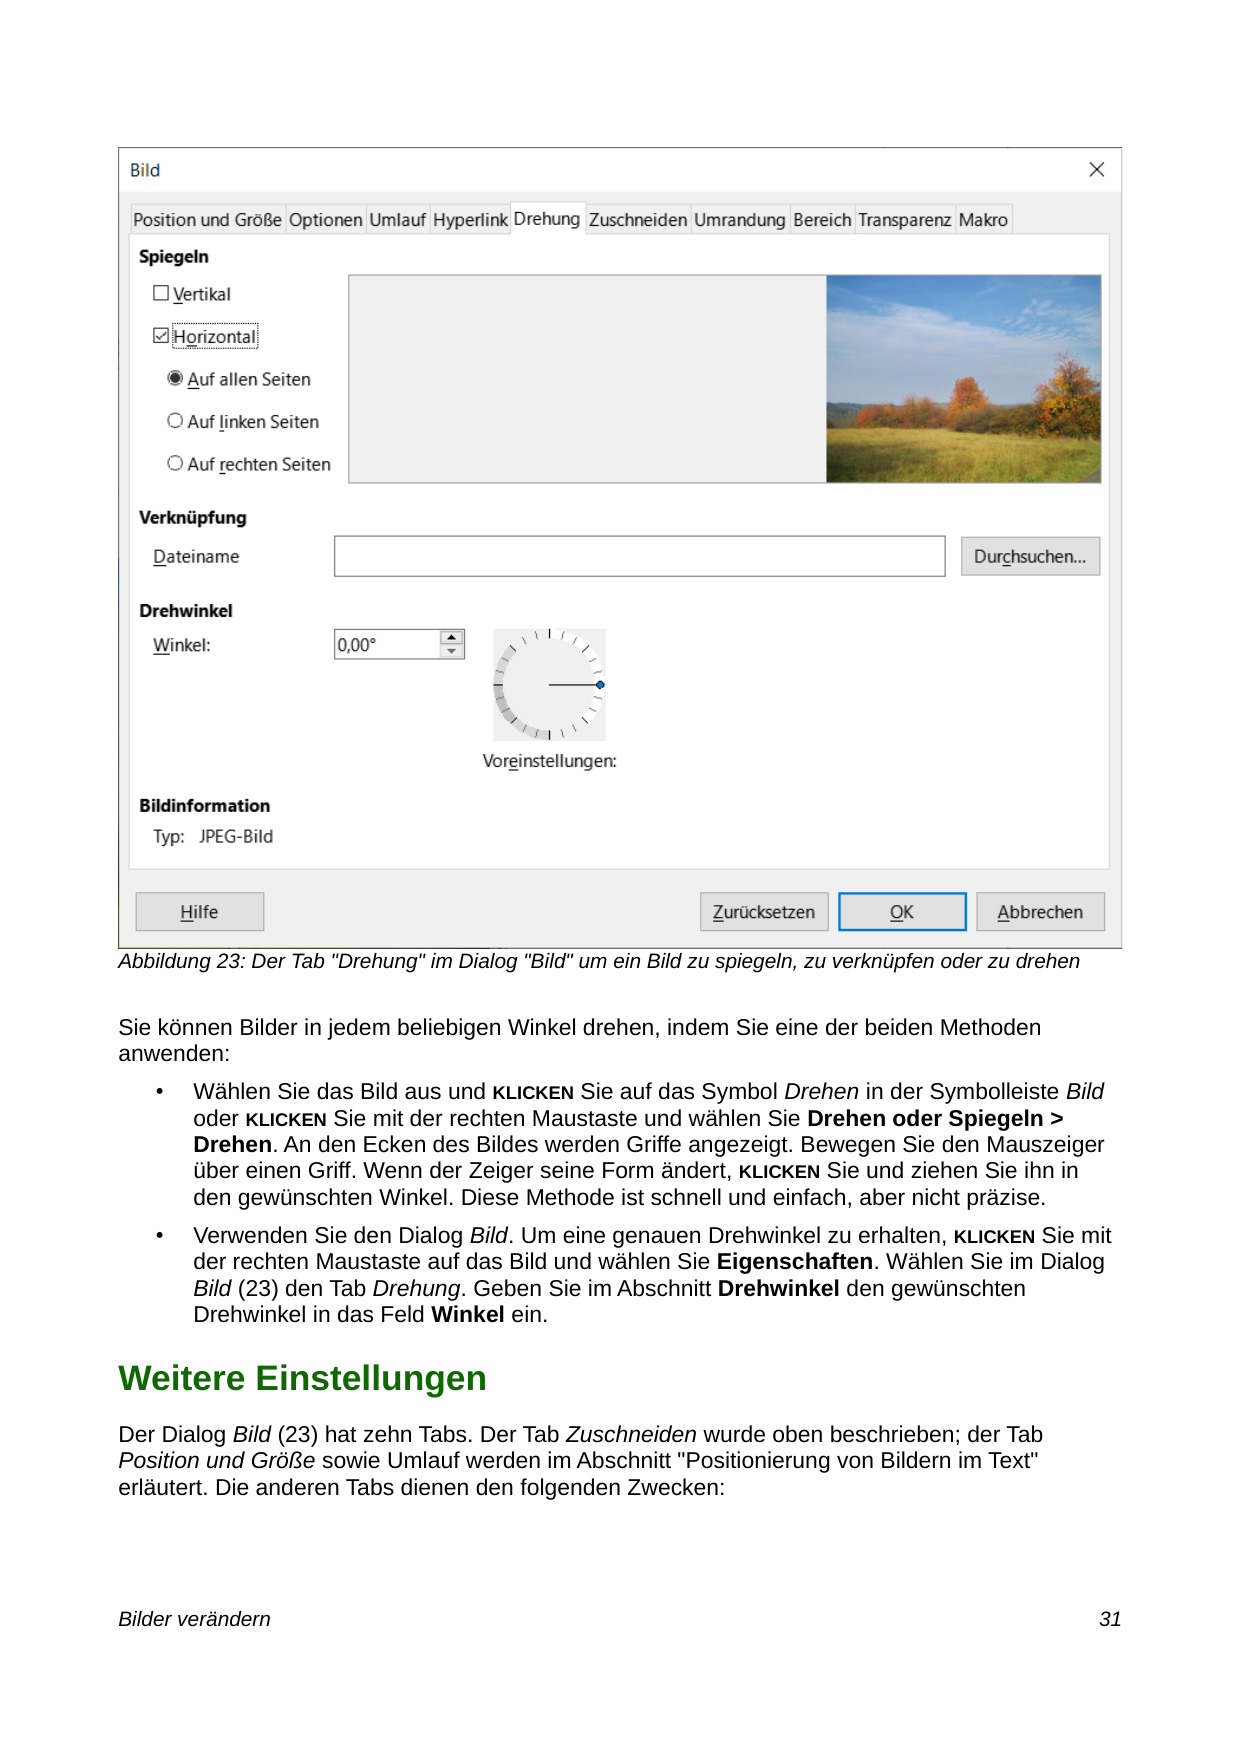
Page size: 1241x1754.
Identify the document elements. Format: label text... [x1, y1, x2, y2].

list Verwenden Sie den Dialog Bild. Um eine genauen Drehwinkel zu erhalten, klicken Sie mit der rechten Maustaste auf das Bild und wählen Sie Eigenschaften. Wählen Sie im Dialog Bild (Abbildung 23) den Tab Drehung. Geben Sie im Abschnitt Drehwinkel den gewünschten Drehwinkel in das Feld Winkel ein. [156, 1222, 1122, 1327]
text Sie können Bilder in jedem beliebigen Winkel drehen, indem Sie eine der beiden Methoden anwenden: [118, 1014, 1122, 1066]
text Abbildung 23: Der Tab "Drehung" im Dialog "Bild" um ein Bild zu spiegeln, zu verknüpfen oder zu drehen [118, 949, 1122, 972]
list Wählen Sie das Bild aus und klicken Sie auf das Symbol Drehen in der Symbolleiste Bild oder klicken Sie mit der rechten Maustaste und wählen Sie Drehen oder Spiegeln > Drehen. An den Ecken des Bildes werden Griffe angezeigt. Bewegen Sie den Mauszeiger über einen Griff. Wenn der Zeiger seine Form ändert, klicken Sie und ziehen Sie ihn in den gewünschten Winkel. Diese Methode ist schnell und einfach, aber nicht präzise. [156, 1078, 1122, 1210]
picture [118, 147, 1123, 949]
subtitle Weitere Einstellungen [118, 1357, 1122, 1397]
text Der Dialog Bild (Abbildung 23) hat zehn Tabs. Der Tab Zuschneiden wurde oben beschrieben; der Tab Position und Größe sowie Umlauf werden im Abschnitt "Positionierung von Bildern im Text" erläutert. Die anderen Tabs dienen den folgenden Zwecken: [118, 1421, 1122, 1500]
